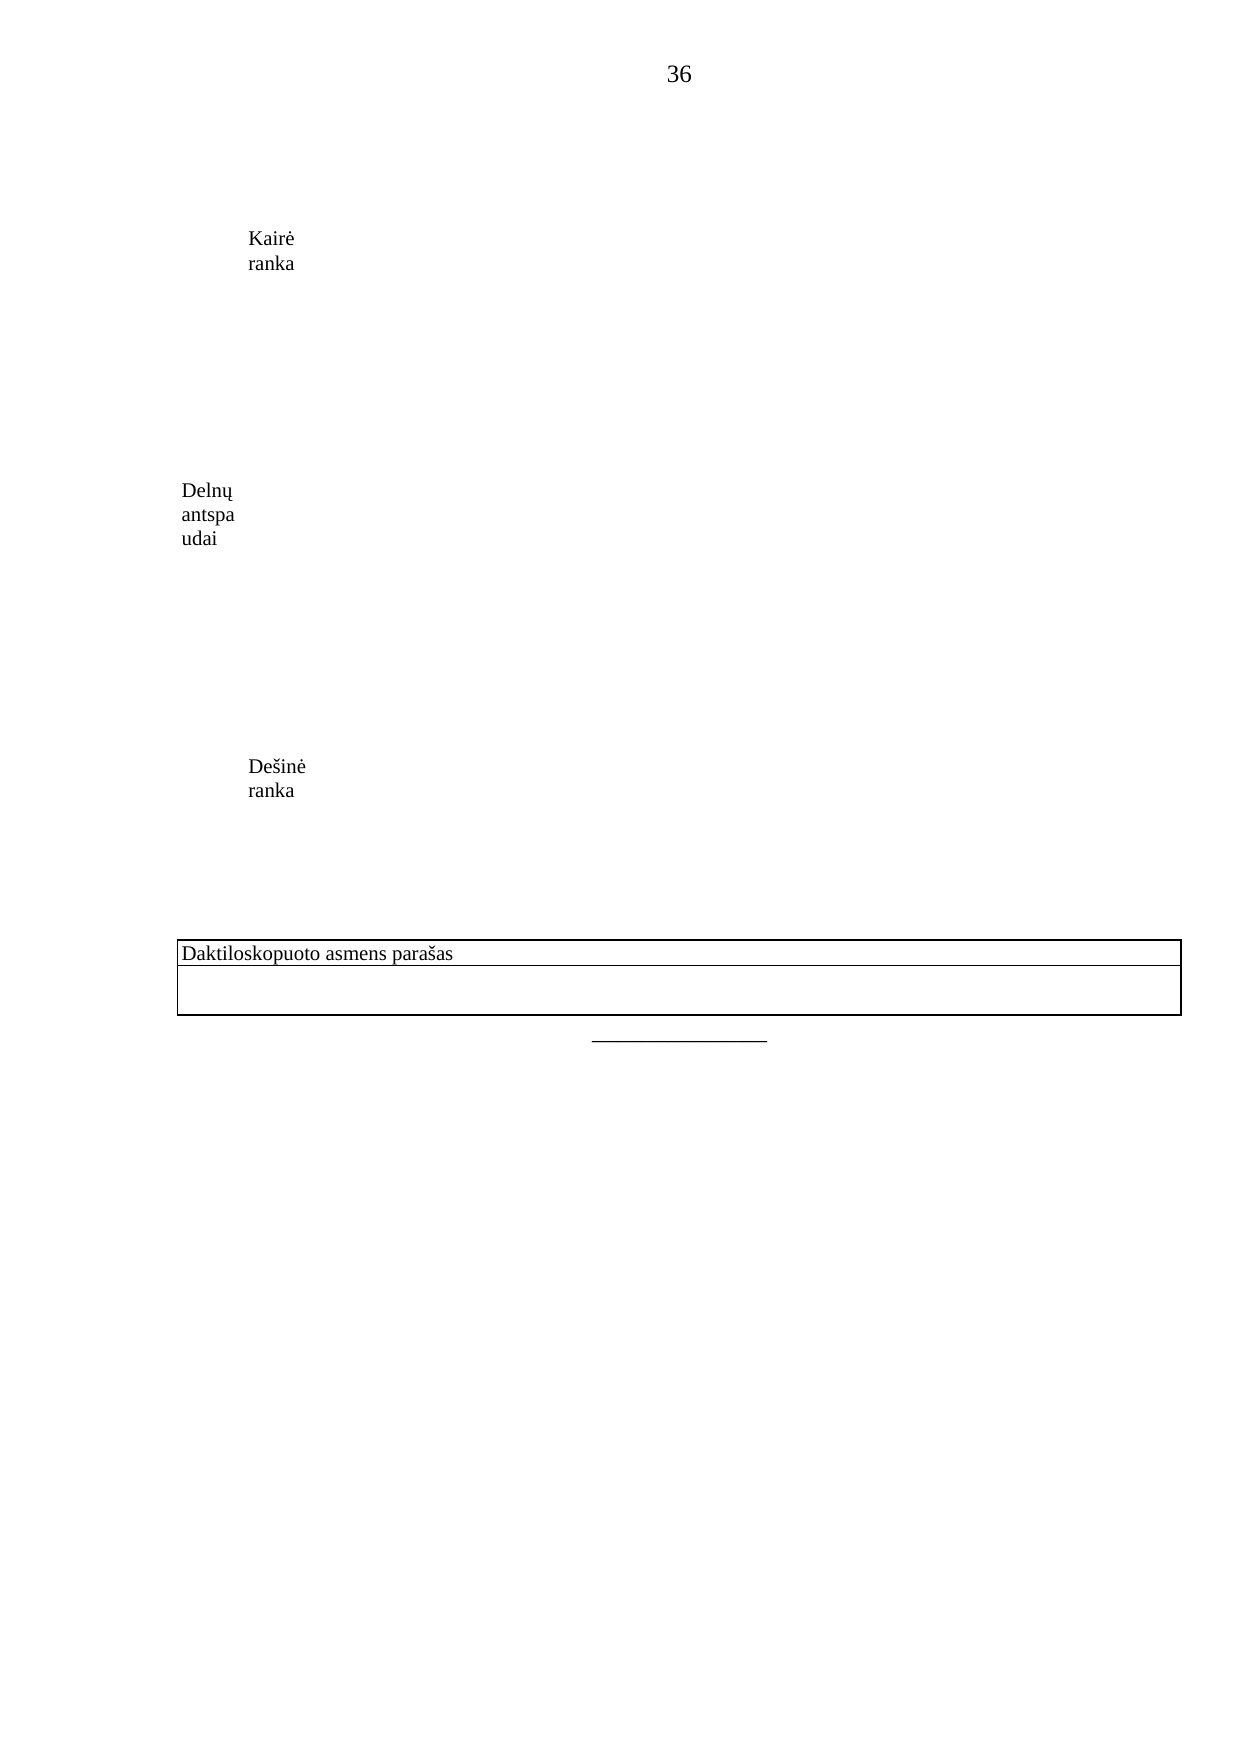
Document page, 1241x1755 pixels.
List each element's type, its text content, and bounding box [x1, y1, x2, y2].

table_cell Dešinė ranka [244, 645, 316, 910]
table_cell Delnų antspaudai [177, 383, 244, 645]
table_cell [177, 645, 244, 910]
table_cell [244, 383, 316, 645]
text ______________ [177, 1016, 1181, 1044]
table_header [177, 118, 244, 383]
table_header Daktiloskopuoto asmens parašas [178, 941, 1180, 964]
table_header Kairė ranka [244, 118, 316, 383]
table_cell [316, 383, 1181, 645]
table_header [316, 118, 1181, 383]
table_cell [316, 645, 1181, 910]
table_cell [178, 966, 1180, 1014]
